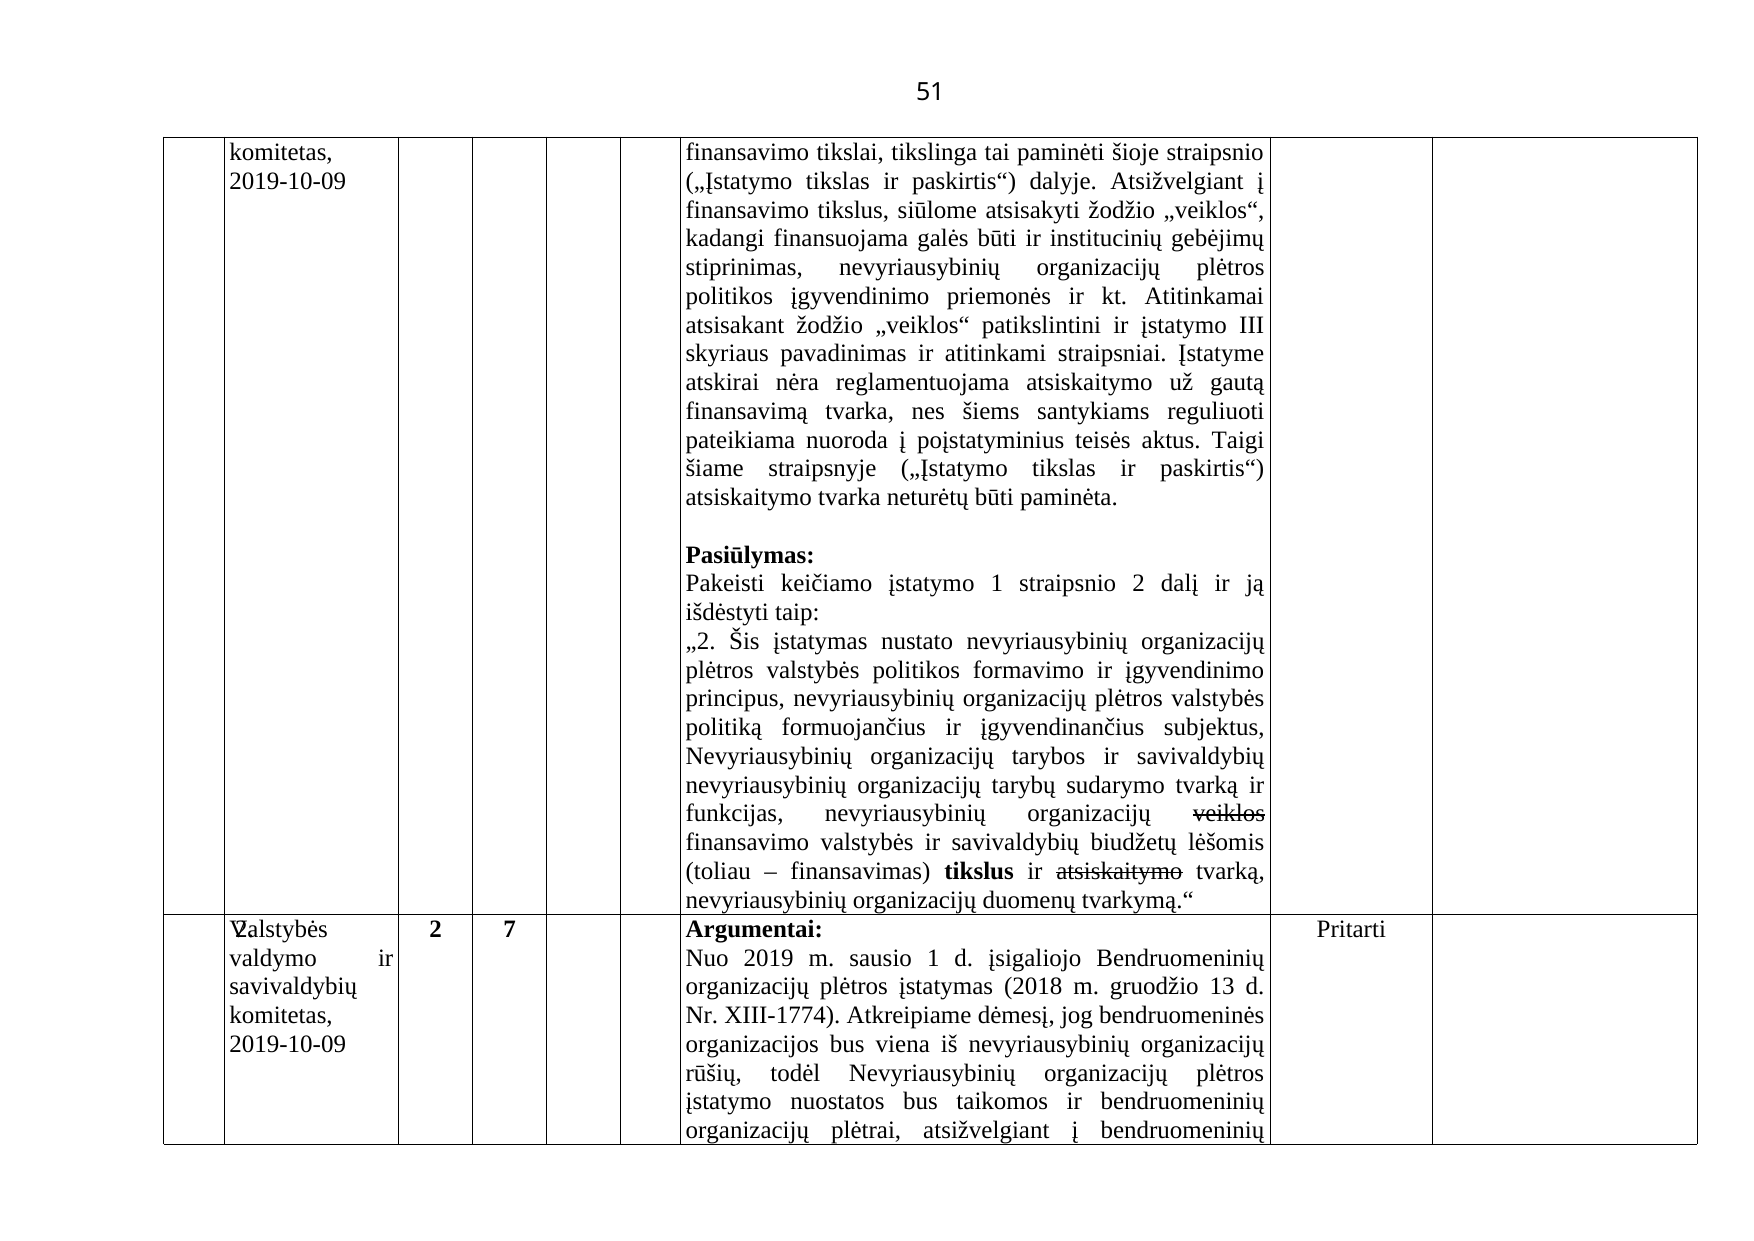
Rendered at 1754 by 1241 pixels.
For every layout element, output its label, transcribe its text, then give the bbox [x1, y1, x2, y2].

table_cell [473, 138, 546, 913]
table_cell 1. [164, 138, 224, 913]
table_cell [1271, 138, 1432, 913]
table_cell Pritarti [1271, 915, 1432, 1144]
table_cell 7 [473, 915, 546, 1144]
table_cell [621, 915, 680, 1144]
table_cell Valstybės valdymo ir savivaldybių komitetas, 2019-10-09 [225, 915, 398, 1144]
table_cell 2. [164, 915, 224, 1144]
table_cell [621, 138, 680, 913]
table_cell [547, 915, 620, 1144]
table_cell [1433, 915, 1697, 1144]
table_cell 2 [399, 915, 472, 1144]
table_cell [399, 138, 472, 913]
table_cell finansavimo tikslai, tikslinga tai paminėti šioje straipsnio („Įstatymo tikslas ir paskirtis“) dalyje. Atsižvelgiant į finansavimo tikslus, siūlome atsisakyti žodžio „veiklos“, kadangi finansuojama galės būti ir institucinių gebėjimų stiprinimas, nevyriausybinių organizacijų plėtros politikos įgyvendinimo priemonės ir kt. Atitinkamai atsisakant žodžio „veiklos“ patikslintini ir įstatymo III skyriaus pavadinimas ir atitinkami straipsniai. Įstatyme atskirai nėra reglamentuojama atsiskaitymo už gautą finansavimą tvarka, nes šiems santykiams reguliuoti pateikiama nuoroda į poįstatyminius teisės aktus. Taigi šiame straipsnyje („Įstatymo tikslas ir paskirtis“) atsiskaitymo tvarka neturėtų būti paminėta. Pasiūlymas: Pakeisti keičiamo įstatymo 1 straipsnio 2 dalį ir ją išdėstyti taip: „2. Šis įstatymas nustato nevyriausybinių organizacijų plėtros valstybės politikos formavimo ir įgyvendinimo principus, nevyriausybinių organizacijų plėtros valstybės politiką formuojančius ir įgyvendinančius subjektus, Nevyriausybinių organizacijų tarybos ir savivaldybių nevyriausybinių organizacijų tarybų sudarymo tvarką ir funkcijas, nevyriausybinių organizacijų veiklos finansavimo valstybės ir savivaldybių biudžetų lėšomis (toliau – finansavimas) tikslus ir atsiskaitymo tvarką, nevyriausybinių organizacijų duomenų tvarkymą.“ [681, 138, 1270, 913]
table_cell Argumentai: Nuo 2019 m. sausio 1 d. įsigaliojo Bendruomeninių organizacijų plėtros įstatymas (2018 m. gruodžio 13 d. Nr. XIII-1774). Atkreipiame dėmesį, jog bendruomeninės organizacijos bus viena iš nevyriausybinių organizacijų rūšių, todėl Nevyriausybinių organizacijų plėtros įstatymo nuostatos bus taikomos ir bendruomeninių organizacijų plėtrai, atsižvelgiant į bendruomeninių [681, 915, 1270, 1144]
table_cell [1433, 138, 1697, 913]
table_cell komitetas, 2019-10-09 [225, 138, 398, 913]
table_cell [547, 138, 620, 913]
